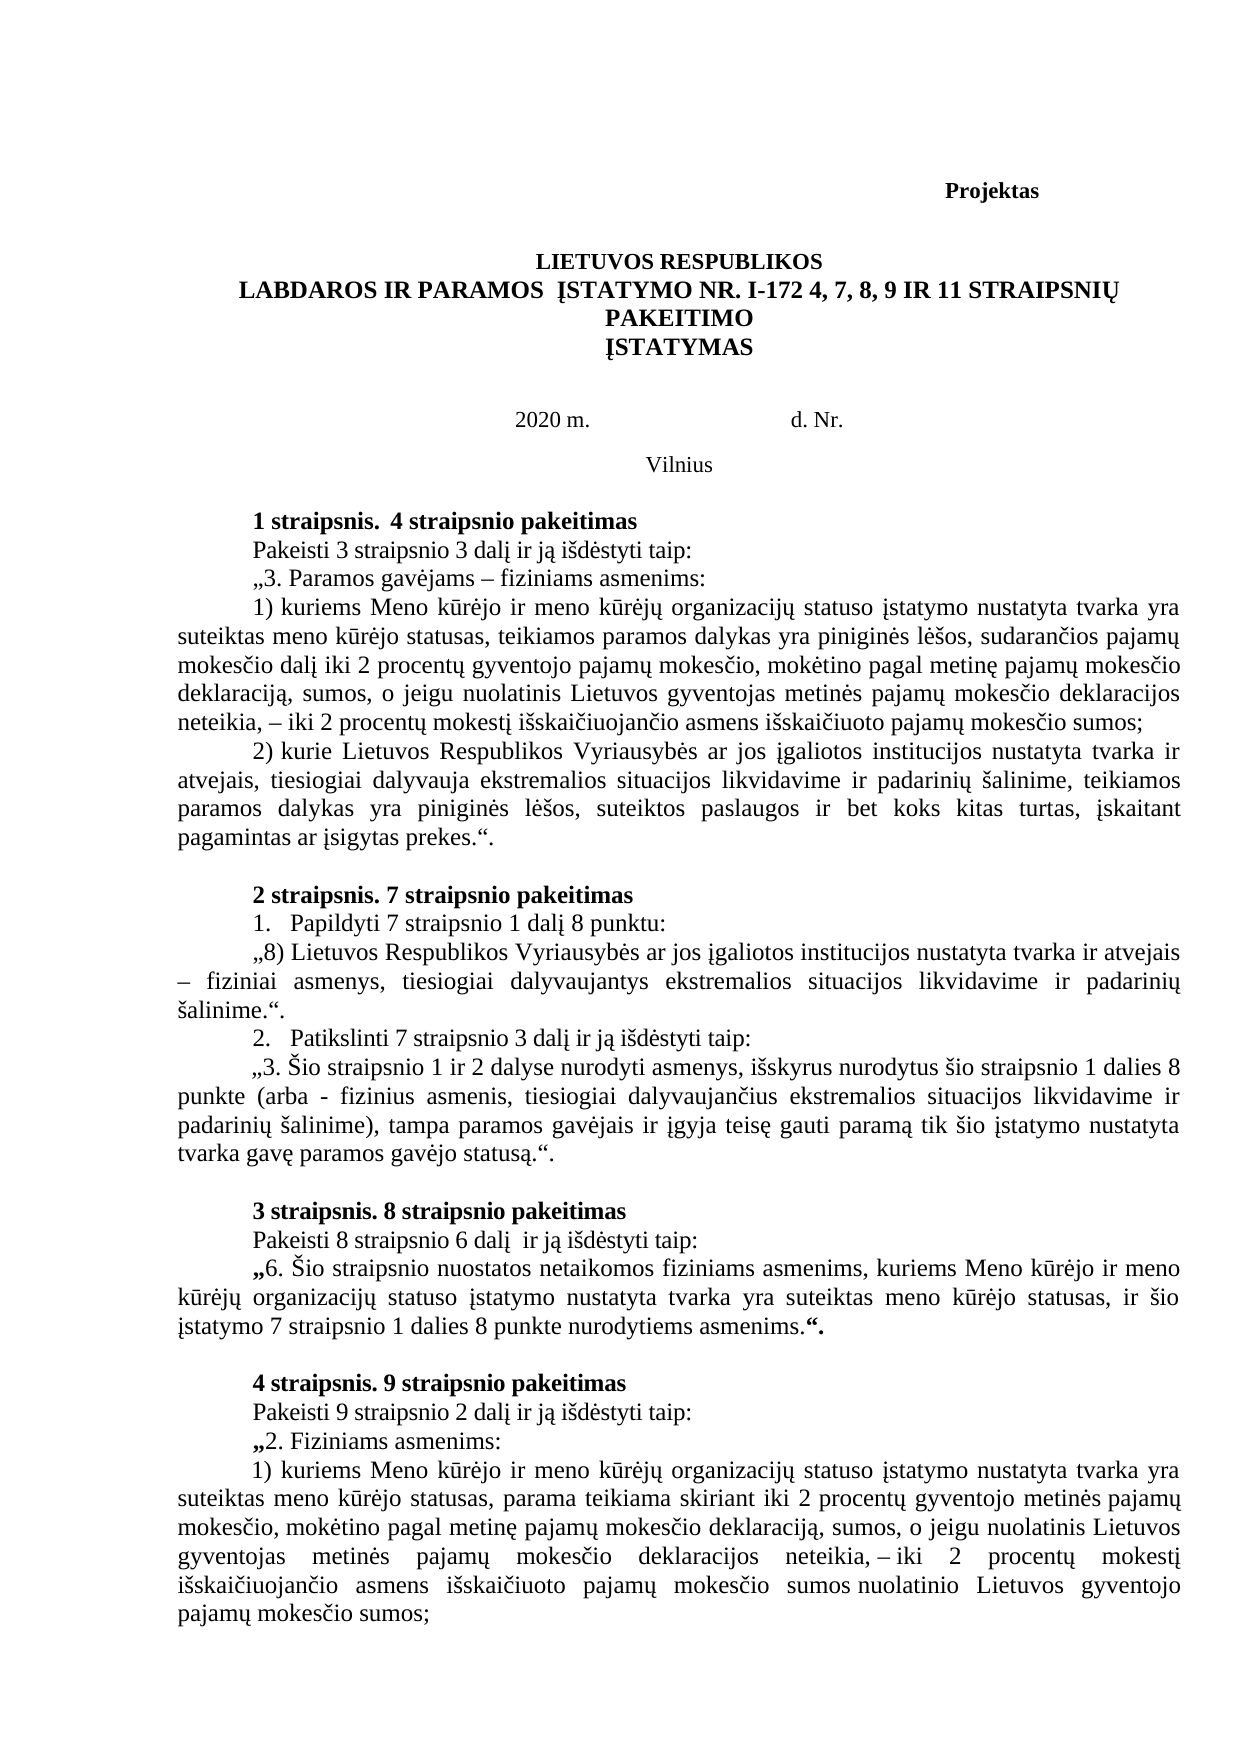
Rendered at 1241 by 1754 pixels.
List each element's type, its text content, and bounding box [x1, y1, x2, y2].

text Projektas [177, 177, 1181, 203]
text 1) kuriems Meno kūrėjo ir meno kūrėjų organizacijų statuso įstatymo nustatyta tvarka yra suteiktas meno kūrėjo statusas, parama teikiama skiriant iki 2 procentų gyventojo metinės pajamų mokesčio, mokėtino pagal metinę pajamų mokesčio deklaraciją, sumos, o jeigu nuolatinis Lietuvos gyventojas metinės pajamų mokesčio deklaracijos neteikia, – iki 2 procentų mokestį išskaičiuojančio asmens išskaičiuoto pajamų mokesčio sumos nuolatinio Lietuvos gyventojo pajamų mokesčio sumos; [177, 1455, 1181, 1627]
text Pakeisti 9 straipsnio 2 dalį ir ją išdėstyti taip: [177, 1397, 1181, 1426]
text LABDAROS IR PARAMOS ĮSTATYMO NR. I-172 4, 7, 8, 9 ir 11 STRAIPSNIŲ PAKEITIMO ĮSTATYMAS [177, 275, 1181, 361]
text 2 straipsnis. 7 straipsnio pakeitimas [252, 880, 1181, 908]
text 1. Papildyti 7 straipsnio 1 dalį 8 punktu: [252, 908, 1181, 937]
text Pakeisti 3 straipsnio 3 dalį ir ją išdėstyti taip: [252, 535, 1181, 563]
text 2) kurie Lietuvos Respublikos Vyriausybės ar jos įgaliotos institucijos nustatyta tvarka ir atvejais, tiesiogiai dalyvauja ekstremalios situacijos likvidavime ir padarinių šalinime, teikiamos paramos dalykas yra piniginės lėšos, suteiktos paslaugos ir bet koks kitas turtas, įskaitant pagamintas ar įsigytas prekes.“. [177, 736, 1181, 851]
text 1) kuriems Meno kūrėjo ir meno kūrėjų organizacijų statuso įstatymo nustatyta tvarka yra suteiktas meno kūrėjo statusas, teikiamos paramos dalykas yra piniginės lėšos, sudarančios pajamų mokesčio dalį iki 2 procentų gyventojo pajamų mokesčio, mokėtino pagal metinę pajamų mokesčio deklaraciją, sumos, o jeigu nuolatinis Lietuvos gyventojas metinės pajamų mokesčio deklaracijos neteikia, – iki 2 procentų mokestį išskaičiuojančio asmens išskaičiuoto pajamų mokesčio sumos; [177, 592, 1181, 736]
text „3. Paramos gavėjams – fiziniams asmenims: [177, 563, 1181, 592]
text 2. Patikslinti 7 straipsnio 3 dalį ir ją išdėstyti taip: [252, 1023, 1181, 1052]
text 3 straipsnis. 8 straipsnio pakeitimas [177, 1196, 1181, 1225]
text „6. Šio straipsnio nuostatos netaikomos fiziniams asmenims, kuriems Meno kūrėjo ir meno kūrėjų organizacijų statuso įstatymo nustatyta tvarka yra suteiktas meno kūrėjo statusas, ir šio įstatymo 7 straipsnio 1 dalies 8 punkte nurodytiems asmenims.“. [177, 1253, 1181, 1340]
text „8) Lietuvos Respublikos Vyriausybės ar jos įgaliotos institucijos nustatyta tvarka ir atvejais – fiziniai asmenys, tiesiogiai dalyvaujantys ekstremalios situacijos likvidavime ir padarinių šalinime.“. [177, 937, 1181, 1023]
text 4 straipsnis. 9 straipsnio pakeitimas [177, 1368, 1181, 1397]
text Vilnius [177, 451, 1181, 477]
text 2020 m. d. Nr. [177, 406, 1181, 432]
text Pakeisti 8 straipsnio 6 dalį ir ją išdėstyti taip: [177, 1225, 1181, 1253]
text 1 straipsnis. 4 straipsnio pakeitimas [252, 506, 1181, 535]
text „2. Fiziniams asmenims: [177, 1426, 1181, 1455]
text LIETUVOS RESPUBLIKOS [177, 248, 1181, 275]
text „3. Šio straipsnio 1 ir 2 dalyse nurodyti asmenys, išskyrus nurodytus šio straipsnio 1 dalies 8 punkte (arba - fizinius asmenis, tiesiogiai dalyvaujančius ekstremalios situacijos likvidavime ir padarinių šalinime), tampa paramos gavėjais ir įgyja teisę gauti paramą tik šio įstatymo nustatyta tvarka gavę paramos gavėjo statusą.“. [177, 1052, 1181, 1167]
